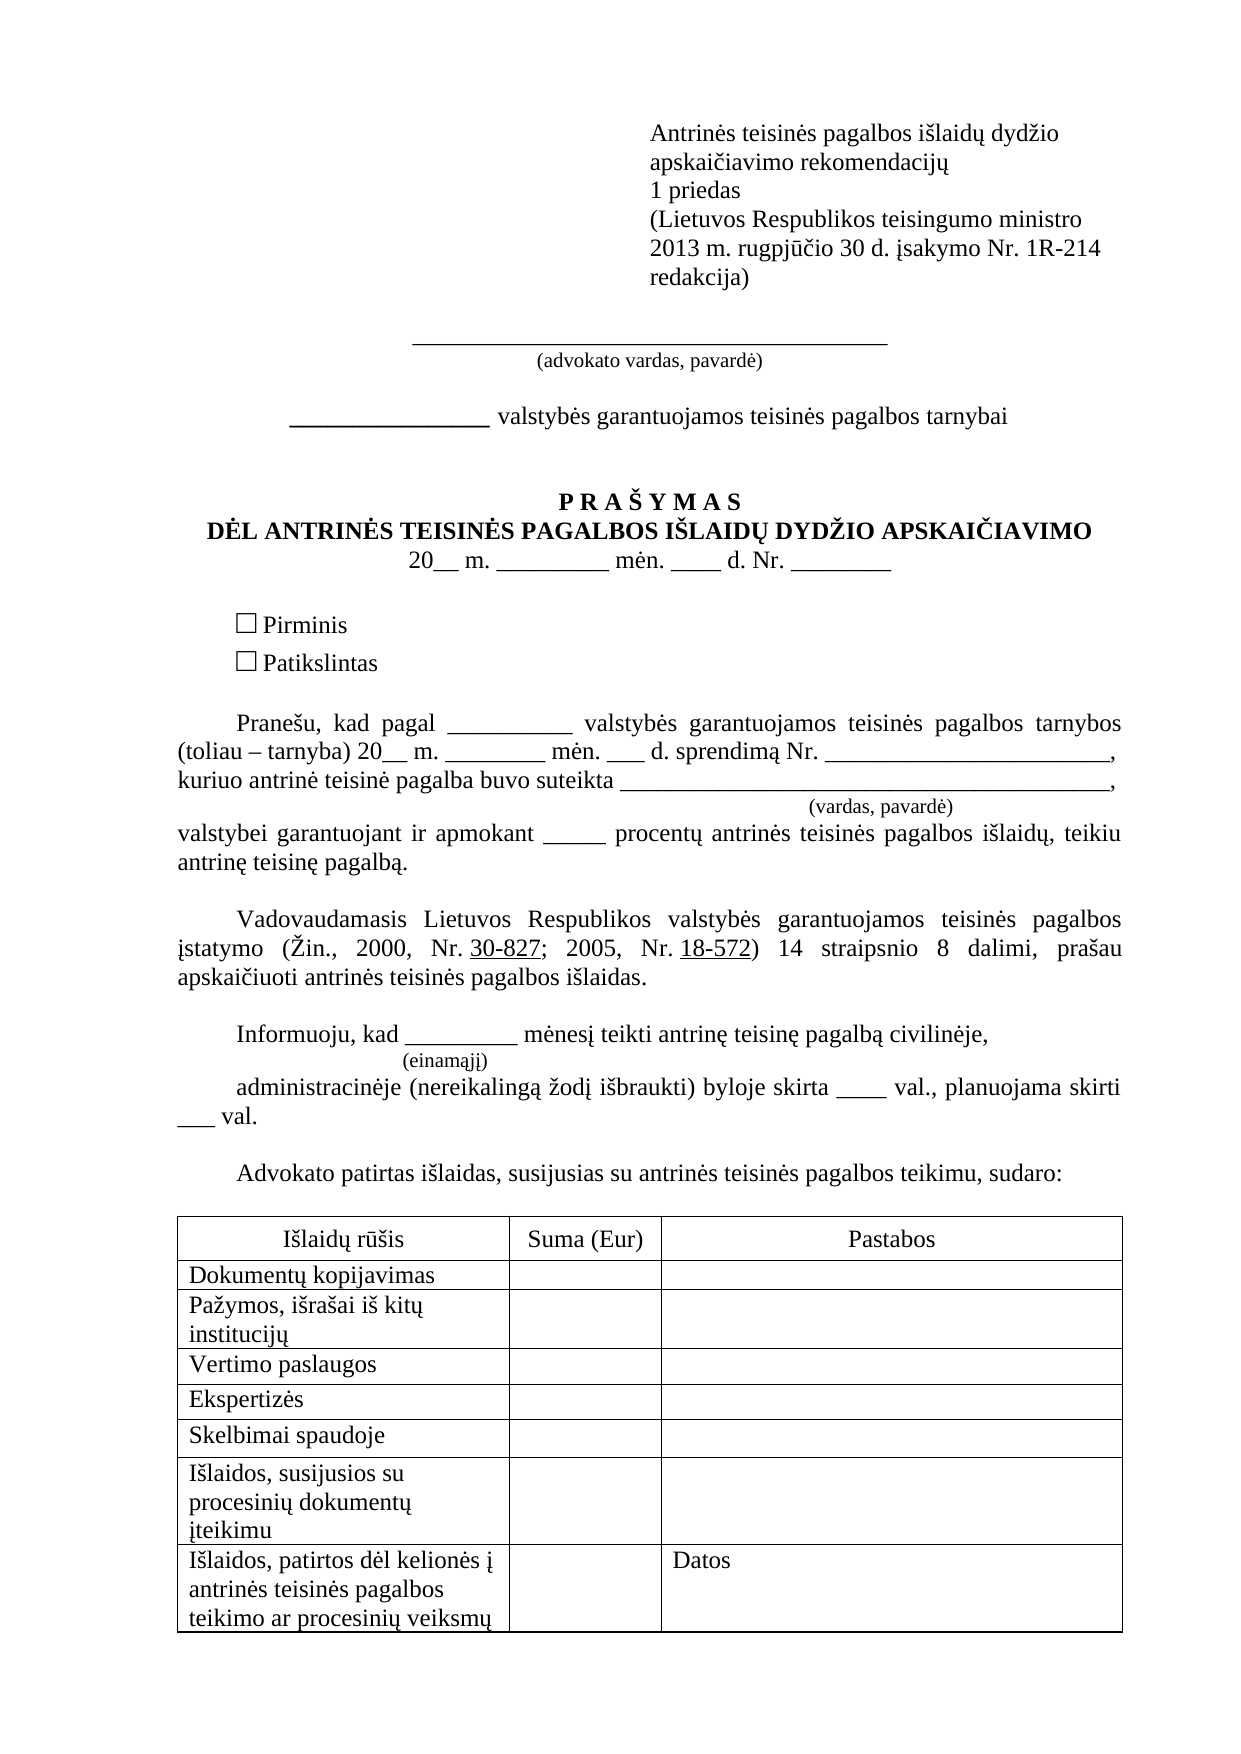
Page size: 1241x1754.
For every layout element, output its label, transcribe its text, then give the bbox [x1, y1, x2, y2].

text Informuoju, kad _________ mėnesį teikti antrinę teisinę pagalbą civilinėje, [177, 1019, 1122, 1048]
text redakcija) [649, 262, 1122, 291]
text ________________ valstybės garantuojamos teisinės pagalbos tarnybai [177, 401, 1122, 430]
table_cell [662, 1385, 1122, 1419]
text □ Pirminis [177, 602, 1122, 641]
text DĖL ANTRINĖS TEISINĖS PAGALBOS IŠLAIDŲ DYDŽIO APSKAIČIAVIMO [177, 516, 1122, 545]
table_cell [510, 1261, 661, 1289]
text ______________________________________ [177, 319, 1122, 348]
table_cell [510, 1420, 661, 1457]
table_cell [662, 1420, 1122, 1457]
table_cell [662, 1349, 1122, 1383]
table_cell Pažymos, išrašai iš kitų institucijų [178, 1290, 509, 1348]
text 1 priedas [649, 176, 1122, 204]
table_cell Išlaidos, patirtos dėl kelionės į antrinės teisinės pagalbos teikimo ar procesinių veiksmų [178, 1545, 509, 1631]
text Advokato patirtas išlaidas, susijusias su antrinės teisinės pagalbos teikimu, sudaro: [177, 1158, 1122, 1187]
text P R A Š Y M A S [177, 487, 1122, 516]
text Vadovaudamasis Lietuvos Respublikos valstybės garantuojamos teisinės pagalbos įstatymo (Žin., 2000, Nr. 30-827; 2005, Nr. 18-572) 14 straipsnio 8 dalimi, prašau apskaičiuoti antrinės teisinės pagalbos išlaidas. [177, 904, 1122, 990]
text kuriuo antrinė teisinė pagalba buvo suteikta , [177, 765, 1122, 794]
table_cell [510, 1545, 661, 1631]
table_header Išlaidų rūšis [178, 1217, 509, 1259]
text (advokato vardas, pavardė) [177, 348, 1122, 372]
text (Lietuvos Respublikos teisingumo ministro [649, 204, 1122, 233]
table_cell Vertimo paslaugos [178, 1349, 509, 1383]
table_cell [510, 1385, 661, 1419]
table_cell [662, 1261, 1122, 1289]
table_cell Datos [662, 1545, 1122, 1631]
table_cell Išlaidos, susijusios su procesinių dokumentų įteikimu [178, 1458, 509, 1544]
table_cell [662, 1290, 1122, 1348]
text valstybei garantuojant ir apmokant _____ procentų antrinės teisinės pagalbos išlaidų, teikiu antrinę teisinę pagalbą. [177, 818, 1122, 875]
text 2013 m. rugpjūčio 30 d. įsakymo Nr. 1R-214 [649, 233, 1122, 262]
text (vardas, pavardė) [640, 794, 1122, 818]
table_cell [662, 1458, 1122, 1544]
table_cell [510, 1458, 661, 1544]
text apskaičiavimo rekomendacijų [649, 147, 1122, 176]
table_cell Dokumentų kopijavimas [178, 1261, 509, 1289]
table_cell Skelbimai spaudoje [178, 1420, 509, 1457]
text □ Patikslintas [177, 641, 1122, 679]
table_cell [510, 1349, 661, 1383]
text administracinėje (nereikalingą žodį išbraukti) byloje skirta ____ val., planuojama skirti ___ val. [177, 1072, 1122, 1129]
table_cell Ekspertizės [178, 1385, 509, 1419]
text (einamąjį) [177, 1048, 1122, 1072]
text 20__ m. _________ mėn. ____ d. Nr. ________ [177, 545, 1122, 573]
table_header Suma (Eur) [510, 1217, 661, 1259]
text Pranešu, kad pagal __________ valstybės garantuojamos teisinės pagalbos tarnybos (toliau – tarnyba) 20__ m. ________ mėn. ___ d. sprendimą Nr. , [177, 708, 1122, 765]
text Antrinės teisinės pagalbos išlaidų dydžio [649, 118, 1122, 147]
table_header Pastabos [662, 1217, 1122, 1259]
table_cell [510, 1290, 661, 1348]
